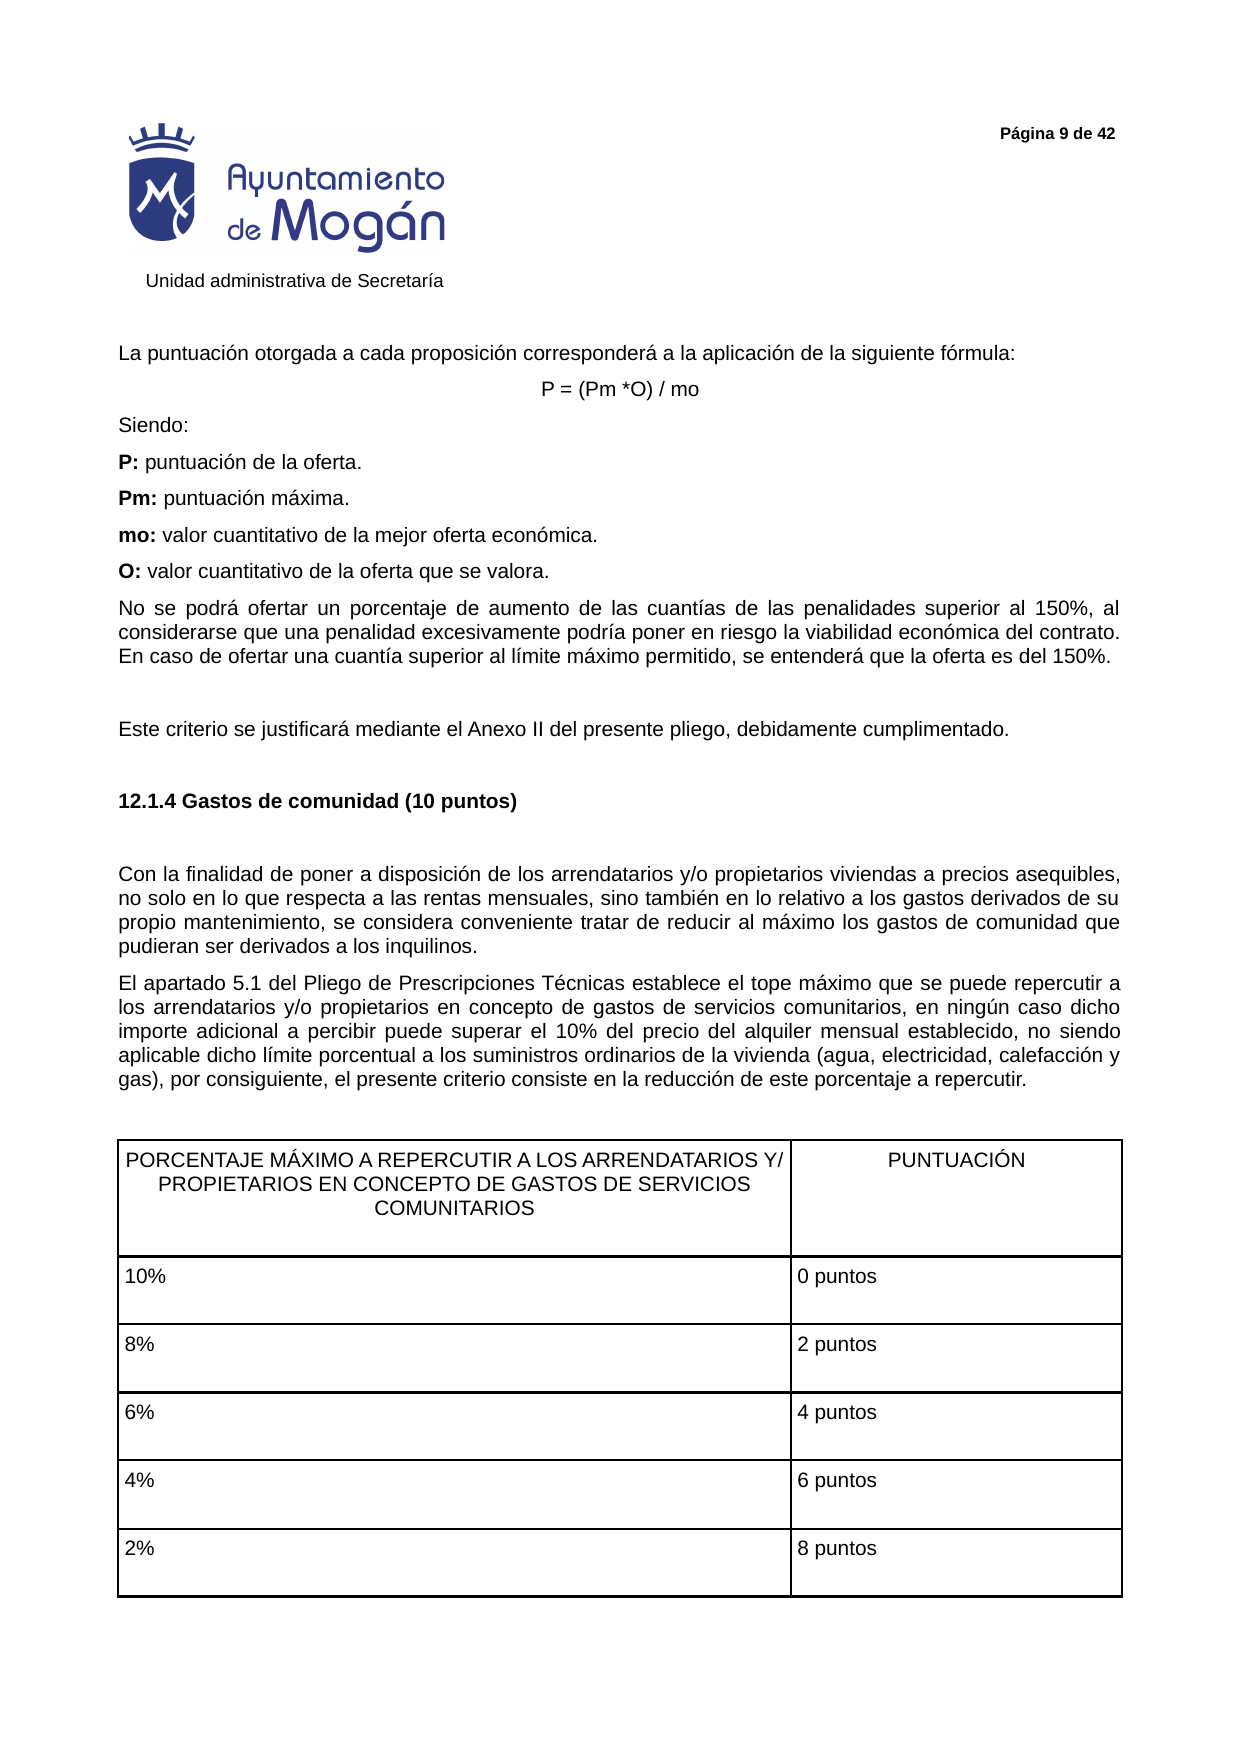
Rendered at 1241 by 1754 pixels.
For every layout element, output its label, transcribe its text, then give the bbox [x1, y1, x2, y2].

text Siendo: [118, 413, 1122, 437]
text Pm: puntuación máxima. [118, 486, 1122, 510]
text P = (Pm *O) / mo [118, 377, 1122, 401]
text No se podrá ofertar un porcentaje de aumento de las cuantías de las penalidades superior al 150%, al considerarse que una penalidad excesivamente podría poner en riesgo la viabilidad económica del contrato. En caso de ofertar una cuantía superior al límite máximo permitido, se entenderá que la oferta es del 150%. [118, 596, 1122, 667]
text Con la finalidad de poner a disposición de los arrendatarios y/o propietarios viviendas a precios asequibles, no solo en lo que respecta a las rentas mensuales, sino también en lo relativo a los gastos derivados de su propio mantenimiento, se considera conveniente tratar de reducir al máximo los gastos de comunidad que pudieran ser derivados a los inquilinos. [118, 862, 1122, 958]
text O: valor cuantitativo de la oferta que se valora. [118, 559, 1122, 583]
text mo: valor cuantitativo de la mejor oferta económica. [118, 523, 1122, 547]
text P: puntuación de la oferta. [118, 450, 1122, 474]
table_cell 4 puntos [792, 1394, 1121, 1459]
table_cell 10% [119, 1258, 790, 1323]
picture [128, 123, 445, 259]
table_cell 6% [119, 1394, 790, 1459]
table_header PORCENTAJE MÁXIMO A REPERCUTIR A LOS ARRENDATARIOS Y/ PROPIETARIOS EN CONCEPTO DE GASTOS DE SERVICIOS COMUNITARIOS [119, 1141, 790, 1255]
table_cell 0 puntos [792, 1258, 1121, 1323]
table_cell 2 puntos [792, 1325, 1121, 1391]
table_cell 4% [119, 1461, 790, 1527]
text 12.1.4 Gastos de comunidad (10 puntos) [118, 789, 1122, 813]
table_cell 8% [119, 1325, 790, 1391]
table_cell 6 puntos [792, 1461, 1121, 1527]
text La puntuación otorgada a cada proposición corresponderá a la aplicación de la siguiente fórmula: [118, 340, 1122, 364]
text El apartado 5.1 del Pliego de Prescripciones Técnicas establece el tope máximo que se puede repercutir a los arrendatarios y/o propietarios en concepto de gastos de servicios comunitarios, en ningún caso dicho importe adicional a percibir puede superar el 10% del precio del alquiler mensual establecido, no siendo aplicable dicho límite porcentual a los suministros ordinarios de la vivienda (agua, electricidad, calefacción y gas), por consiguiente, el presente criterio consiste en la reducción de este porcentaje a repercutir. [118, 971, 1122, 1090]
text Este criterio se justificará mediante el Anexo II del presente pliego, debidamente cumplimentado. [118, 716, 1122, 740]
table_cell 2% [119, 1530, 790, 1595]
table_header PUNTUACIÓN [792, 1141, 1121, 1255]
table_cell 8 puntos [792, 1530, 1121, 1595]
